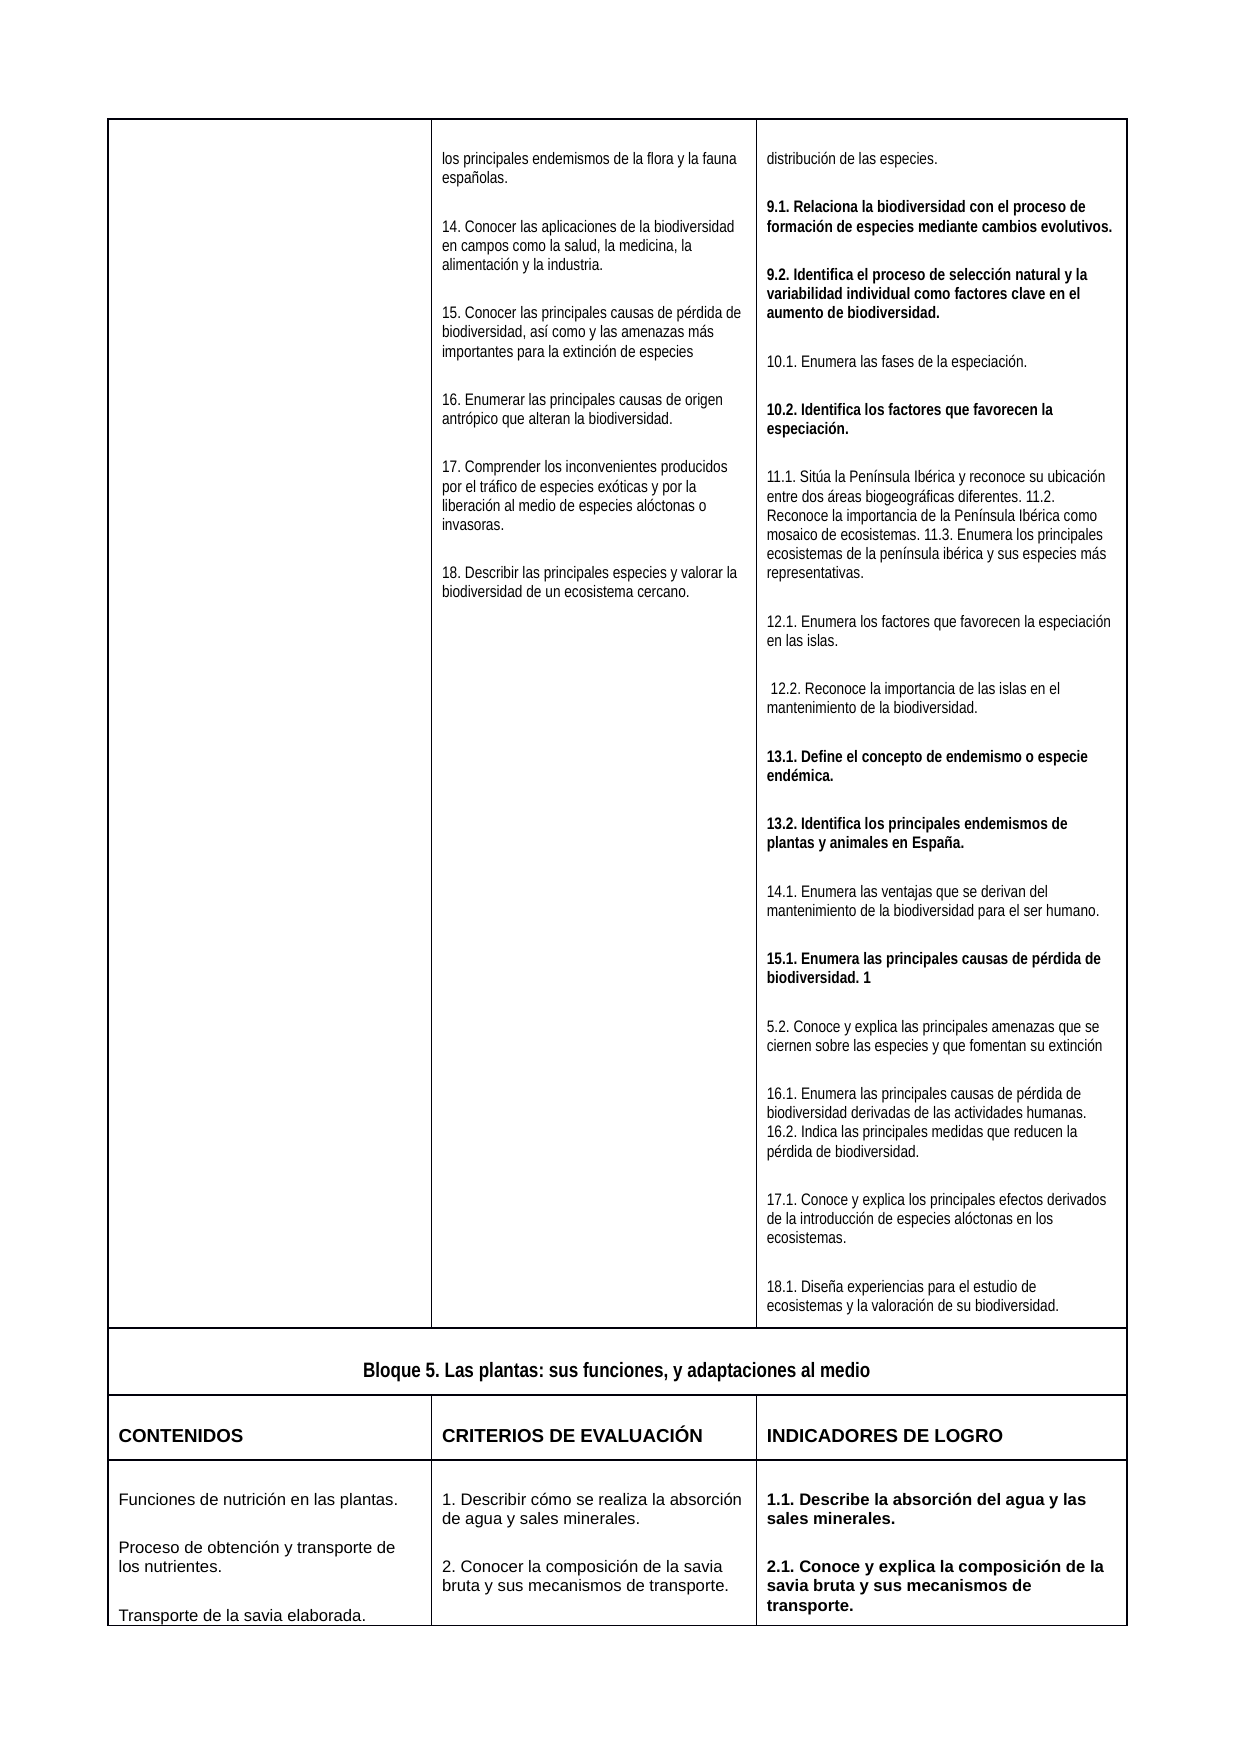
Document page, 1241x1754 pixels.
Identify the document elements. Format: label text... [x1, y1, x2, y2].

table_cell 1. Describir cómo se realiza la absorción de agua y sales minerales. 2. Conocer la composición de la savia bruta y sus mecanismos de transporte. [432, 1461, 756, 1624]
table_cell [109, 120, 431, 1327]
table_cell Funciones de nutrición en las plantas. Proceso de obtención y transporte de los nutrientes. Transporte de la savia elaborada. [109, 1461, 431, 1624]
table_cell los principales endemismos de la flora y la fauna españolas. 14. Conocer las aplicaciones de la biodiversidad en campos como la salud, la medicina, la alimentación y la industria. 15. Conocer las principales causas de pérdida de biodiversidad, así como y las amenazas más importantes para la extinción de especies 16. Enumerar las principales causas de origen antrópico que alteran la biodiversidad. 17. Comprender los inconvenientes producidos por el tráfico de especies exóticas y por la liberación al medio de especies alóctonas o invasoras. 18. Describir las principales especies y valorar la biodiversidad de un ecosistema cercano. [432, 120, 756, 1327]
table_cell CRITERIOS DE EVALUACIÓN [432, 1396, 756, 1459]
table_cell 1.1. Describe la absorción del agua y las sales minerales. 2.1. Conoce y explica la composición de la savia bruta y sus mecanismos de transporte. [757, 1461, 1126, 1624]
table_cell INDICADORES DE LOGRO [757, 1396, 1126, 1459]
table_cell CONTENIDOS [109, 1396, 431, 1459]
table_cell Bloque 5. Las plantas: sus funciones, y adaptaciones al medio [109, 1329, 1126, 1394]
table_cell distribución de las especies. 9.1. Relaciona la biodiversidad con el proceso de formación de especies mediante cambios evolutivos. 9.2. Identifica el proceso de selección natural y la variabilidad individual como factores clave en el aumento de biodiversidad. 10.1. Enumera las fases de la especiación. 10.2. Identifica los factores que favorecen la especiación. 11.1. Sitúa la Península Ibérica y reconoce su ubicación entre dos áreas biogeográficas diferentes. 11.2. Reconoce la importancia de la Península Ibérica como mosaico de ecosistemas. 11.3. Enumera los principales ecosistemas de la península ibérica y sus especies más representativas. 12.1. Enumera los factores que favorecen la especiación en las islas. 12.2. Reconoce la importancia de las islas en el mantenimiento de la biodiversidad. 13.1. Define el concepto de endemismo o especie endémica. 13.2. Identifica los principales endemismos de plantas y animales en España. 14.1. Enumera las ventajas que se derivan del mantenimiento de la biodiversidad para el ser humano. 15.1. Enumera las principales causas de pérdida de biodiversidad. 1 5.2. Conoce y explica las principales amenazas que se ciernen sobre las especies y que fomentan su extinción 16.1. Enumera las principales causas de pérdida de biodiversidad derivadas de las actividades humanas. 16.2. Indica las principales medidas que reducen la pérdida de biodiversidad. 17.1. Conoce y explica los principales efectos derivados de la introducción de especies alóctonas en los ecosistemas. 18.1. Diseña experiencias para el estudio de ecosistemas y la valoración de su biodiversidad. [757, 120, 1126, 1327]
